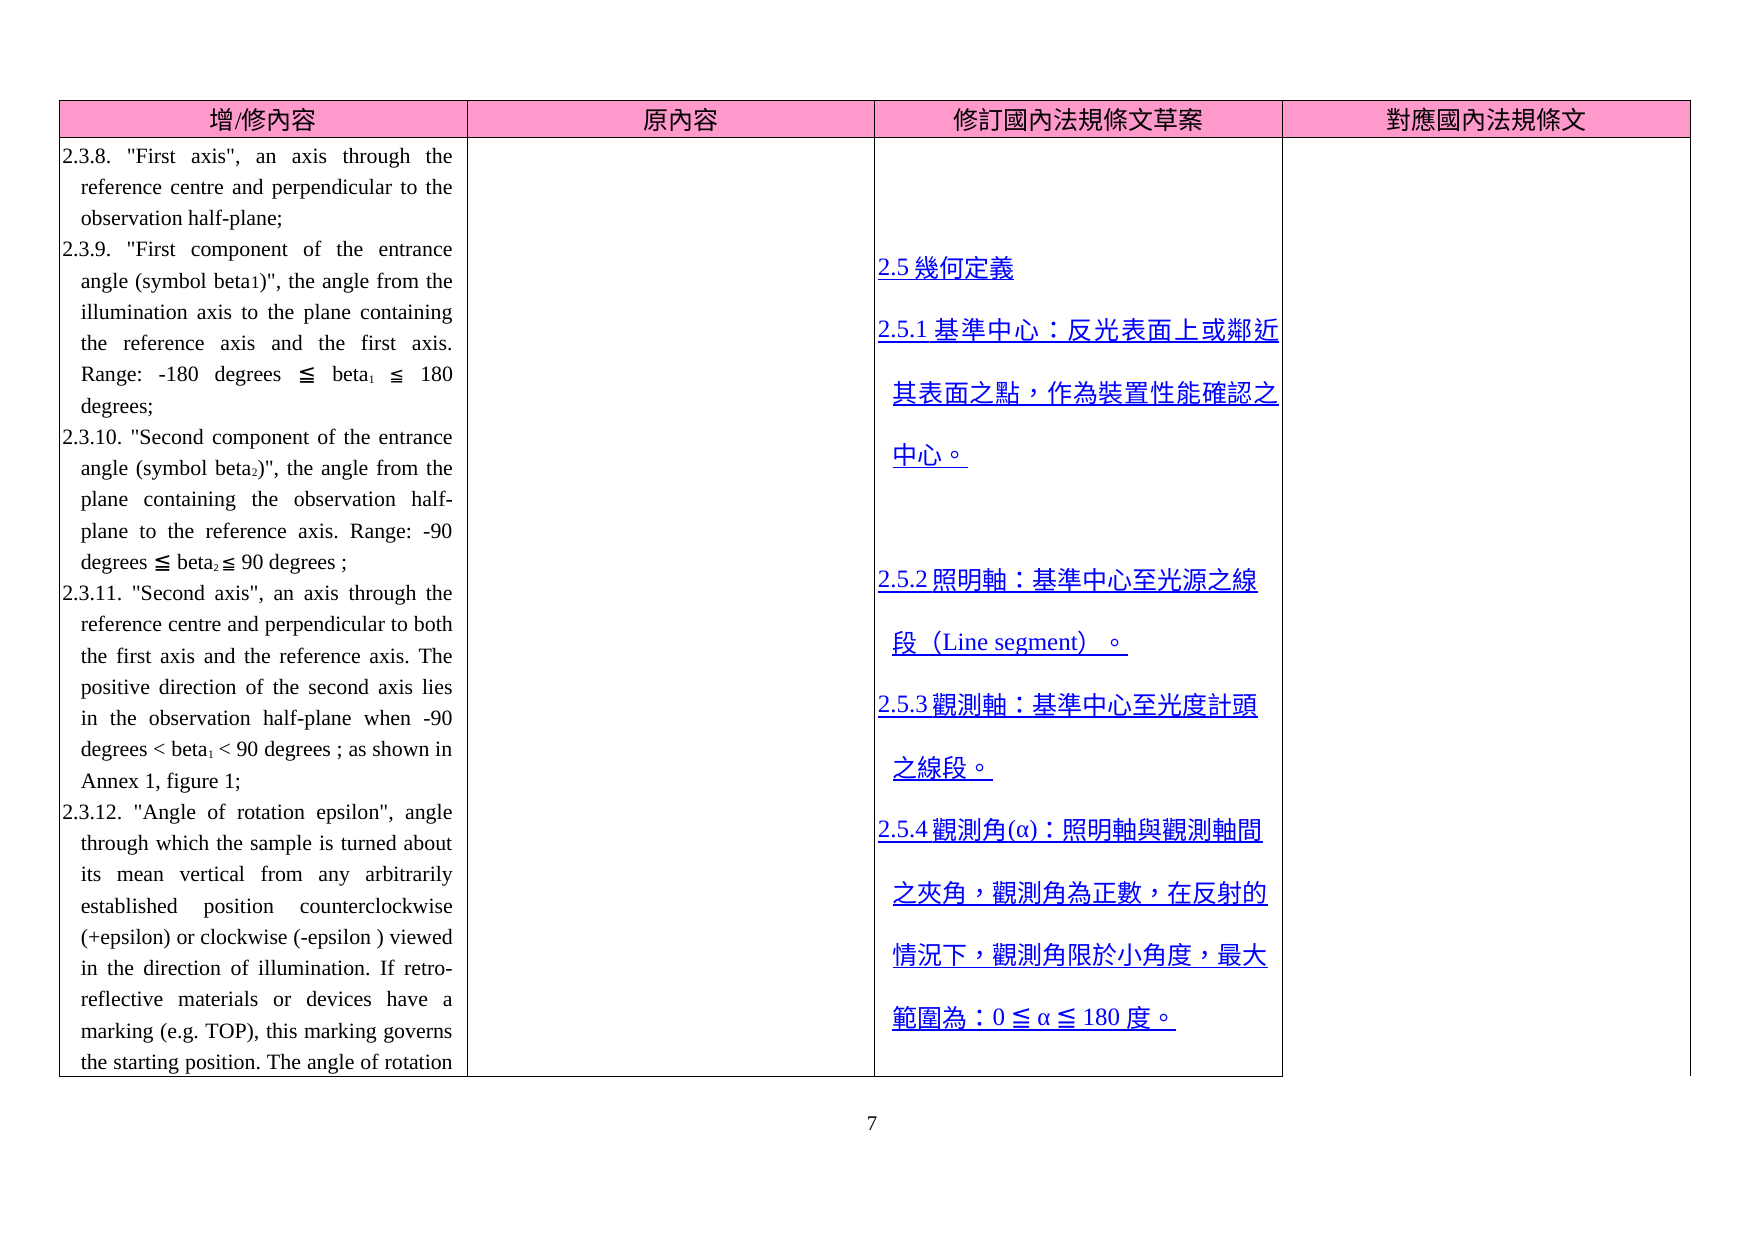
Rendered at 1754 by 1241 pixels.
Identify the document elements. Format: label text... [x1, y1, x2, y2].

table_header 對應國內法規條文 [1283, 101, 1690, 137]
table_cell [468, 138, 874, 1076]
table_header 增/修內容 [60, 101, 467, 137]
table_cell 2.5幾何定義 2.5.1基準中心：反光表面上或鄰近其表面之點，作為裝置性能確認之中心。 2.5.2照明軸：基準中心至光源之線段（Line segment）。 2.5.3觀測軸：基準中心至光度計頭之線段。 2.5.4觀測角(α)：照明軸與觀測軸間之夾角，觀測角為正數，在反射的情況下，觀測角限於小角度，最大範圍為：0 ≦ α ≦ 180 度。 [875, 138, 1282, 1076]
table_cell [1283, 138, 1690, 1076]
table_header 修訂國內法規條文草案 [875, 101, 1282, 137]
table_header 原內容 [468, 101, 874, 137]
table_cell 2.3.8. "First axis", an axis through the reference centre and perpendicular to the observation half-plane; 2.3.9. "First component of the entrance angle (symbol beta1)", the angle from the illumination axis to the plane containing the reference axis and the first axis. Range: -180 degrees ≦ beta1 ≦ 180 degrees; 2.3.10. "Second component of the entrance angle (symbol beta2)", the angle from the plane containing the observation half-plane to the reference axis. Range: -90 degrees ≦ beta2 ≦ 90 degrees ; 2.3.11. "Second axis", an axis through the reference centre and perpendicular to both the first axis and the reference axis. The positive direction of the second axis lies in the observation half-plane when -90 degrees < beta1 < 90 degrees ; as shown in Annex 1, figure 1; 2.3.12. "Angle of rotation epsilon", angle through which the sample is turned about its mean vertical from any arbitrarily established position counterclockwise (+epsilon) or clockwise (-epsilon ) viewed in the direction of illumination. If retro-reflective materials or devices have a marking (e.g. TOP), this marking governs the starting position. The angle of rotation [60, 138, 467, 1076]
